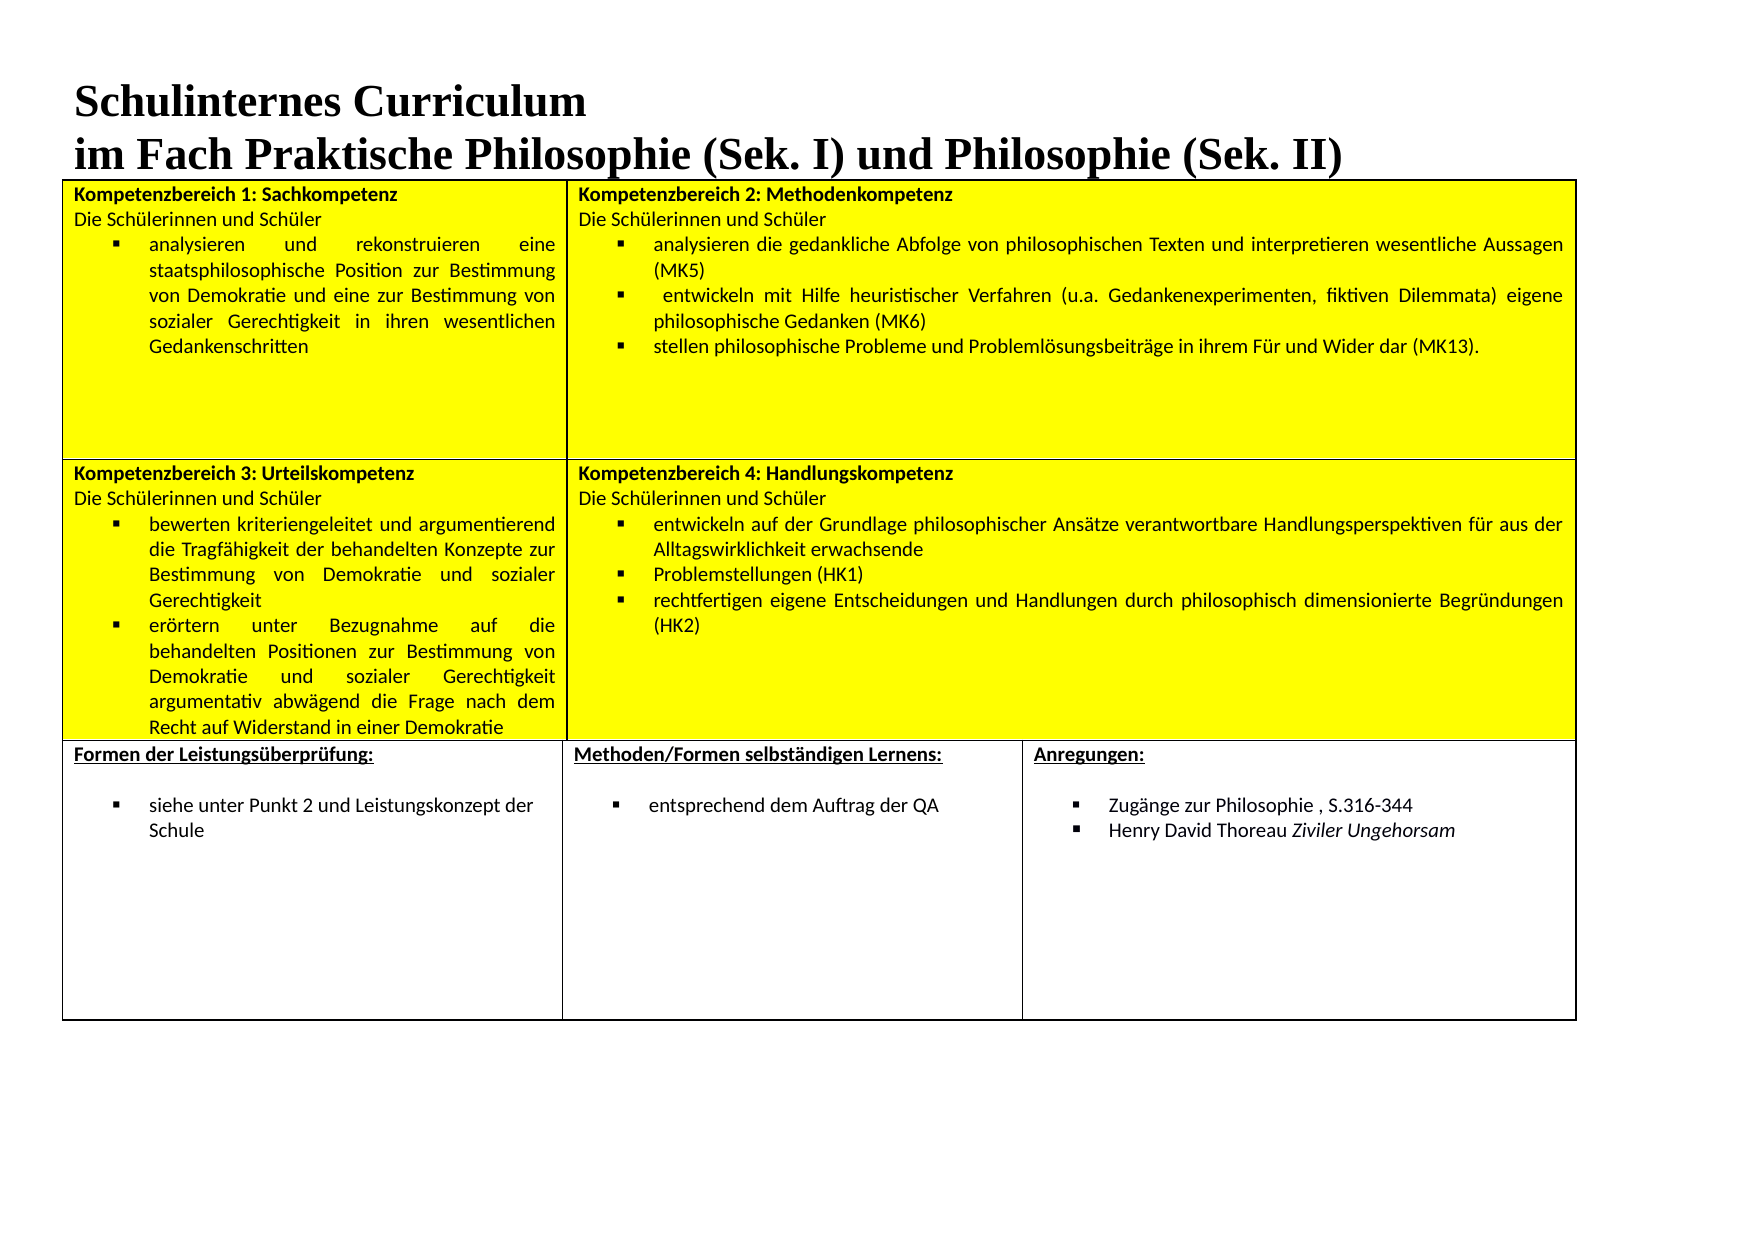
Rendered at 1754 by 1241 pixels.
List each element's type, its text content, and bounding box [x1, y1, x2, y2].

table_cell Methoden/Formen selbständigen Lernens: entsprechend dem Auftrag der QA [563, 741, 1022, 1019]
table_cell Kompetenzbereich 1: Sachkompetenz Die Schülerinnen und Schüler analysieren und rekonstruieren eine staatsphilosophische Position zur Bestimmung von Demokratie und eine zur Bestimmung von sozialer Gerechtigkeit in ihren wesentlichen Gedankenschritten [63, 181, 566, 458]
table_cell Anregungen: Zugänge zur Philosophie , S.316-344 Henry David Thoreau Ziviler Ungehorsam [1023, 741, 1575, 1019]
table_cell Formen der Leistungsüberprüfung: siehe unter Punkt 2 und Leistungskonzept der Schule [63, 741, 562, 1019]
table_cell Kompetenzbereich 3: Urteilskompetenz Die Schülerinnen und Schüler bewerten kriteriengeleitet und argumentierend die Tragfähigkeit der behandelten Konzepte zur Bestimmung von Demokratie und sozialer Gerechtigkeit erörtern unter Bezugnahme auf die behandelten Positionen zur Bestimmung von Demokratie und sozialer Gerechtigkeit argumentativ abwägend die Frage nach dem Recht auf Widerstand in einer Demokratie [63, 460, 566, 739]
table_cell Kompetenzbereich 2: Methodenkompetenz Die Schülerinnen und Schüler analysieren die gedankliche Abfolge von philosophischen Texten und interpretieren wesentliche Aussagen (MK5) entwickeln mit Hilfe heuristischer Verfahren (u.a. Gedankenexperimenten, fiktiven Dilemmata) eigene philosophische Gedanken (MK6) stellen philosophische Probleme und Problemlösungsbeiträge in ihrem Für und Wider dar (MK13). [568, 181, 1575, 458]
table_cell Kompetenzbereich 4: Handlungskompetenz Die Schülerinnen und Schüler entwickeln auf der Grundlage philosophischer Ansätze verantwortbare Handlungsperspektiven für aus der Alltagswirklichkeit erwachsende Problemstellungen (HK1) rechtfertigen eigene Entscheidungen und Handlungen durch philosophisch dimensionierte Begründungen (HK2) [568, 460, 1575, 739]
